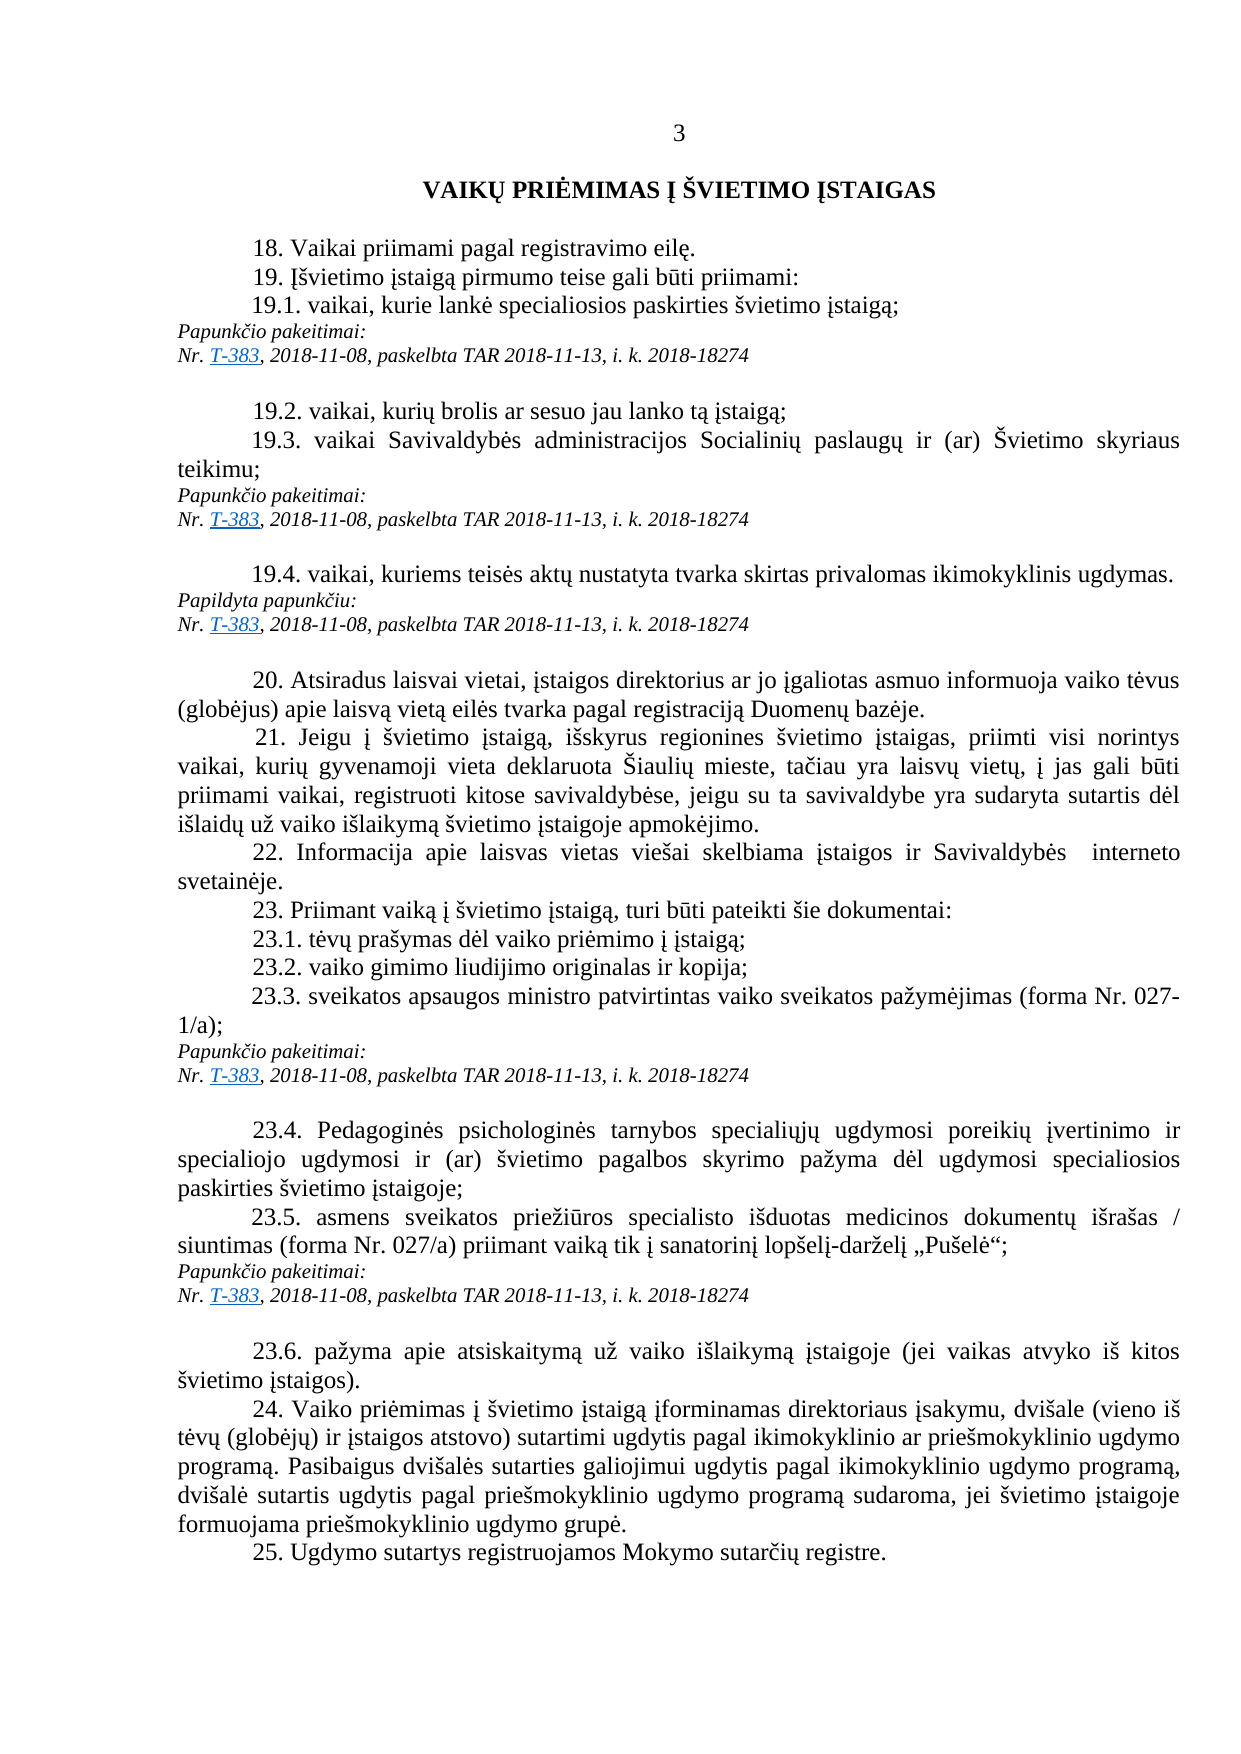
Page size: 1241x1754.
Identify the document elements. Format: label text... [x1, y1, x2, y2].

text 19.3. vaikai Savivaldybės administracijos Socialinių paslaugų ir (ar) Švietimo skyriaus teikimu; [177, 425, 1181, 482]
text Nr. T-383, 2018-11-08, paskelbta TAR 2018-11-13, i. k. 2018-18274 [177, 1063, 1181, 1087]
text 19.4. vaikai, kuriems teisės aktų nustatyta tvarka skirtas privalomas ikimokyklinis ugdymas. [177, 559, 1181, 588]
text Papunkčio pakeitimai: [177, 482, 1181, 507]
text 23.1. tėvų prašymas dėl vaiko priėmimo į įstaigą; [177, 924, 1181, 952]
text 24. vaiko priėmimas į švietimo įstaigą įforminamas direktoriaus įsakymu, dvišale (vieno iš tėvų (globėjų) ir įstaigos atstovo) sutartimi ugdytis pagal ikimokyklinio ar priešmokyklinio ugdymo programą. Pasibaigus dvišalės sutarties galiojimui ugdytis pagal ikimokyklinio ugdymo programą, dvišalė sutartis ugdytis pagal priešmokyklinio ugdymo programą sudaroma, jei švietimo įstaigoje formuojama priešmokyklinio ugdymo grupė. [177, 1394, 1181, 1537]
text 18. Vaikai priimami pagal registravimo eilę. [177, 233, 1181, 262]
text Nr. T-383, 2018-11-08, paskelbta TAR 2018-11-13, i. k. 2018-18274 [177, 507, 1181, 531]
text 22. Informacija apie laisvas vietas viešai skelbiama įstaigos ir Savivaldybės interneto svetainėje. [177, 837, 1181, 895]
text Nr. T-383, 2018-11-08, paskelbta TAR 2018-11-13, i. k. 2018-18274 [177, 612, 1181, 636]
text 19. Įšvietimo įstaigą pirmumo teise gali būti priimami: [177, 262, 1181, 291]
text 23.2. vaiko gimimo liudijimo originalas ir kopija; [177, 952, 1181, 981]
text Papunkčio pakeitimai: [177, 319, 1181, 343]
text 23. Priimant vaiką į švietimo įstaigą, turi būti pateikti šie dokumentai: [177, 895, 1181, 924]
text Nr. T-383, 2018-11-08, paskelbta TAR 2018-11-13, i. k. 2018-18274 [177, 343, 1181, 367]
text 23.6. pažyma apie atsiskaitymą už vaiko išlaikymą įstaigoje (jei vaikas atvyko iš kitos švietimo įstaigos). [177, 1336, 1181, 1394]
text 19.1. vaikai, kurie lankė specialiosios paskirties švietimo įstaigą; [177, 291, 1181, 319]
text 23.4. Pedagoginės psichologinės tarnybos specialiųjų ugdymosi poreikių įvertinimo ir specialiojo ugdymosi ir (ar) švietimo pagalbos skyrimo pažyma dėl ugdymosi specialiosios paskirties švietimo įstaigoje; [177, 1116, 1181, 1202]
text 23.5. asmens sveikatos priežiūros specialisto išduotas medicinos dokumentų išrašas / siuntimas (forma Nr. 027/a) priimant vaiką tik į sanatorinį lopšelį-darželį „Pušelė“; [177, 1202, 1181, 1259]
text 25. Ugdymo sutartys registruojamos Mokymo sutarčių registre. [177, 1537, 1181, 1566]
text Nr. T-383, 2018-11-08, paskelbta TAR 2018-11-13, i. k. 2018-18274 [177, 1283, 1181, 1307]
text 23.3. sveikatos apsaugos ministro patvirtintas vaiko sveikatos pažymėjimas (forma Nr. 027-1/a); [177, 981, 1181, 1039]
text Papildyta papunkčiu: [177, 588, 1181, 612]
text 21. Jeigu į švietimo įstaigą, išskyrus regionines švietimo įstaigas, priimti visi norintys vaikai, kurių gyvenamoji vieta deklaruota Šiaulių mieste, tačiau yra laisvų vietų, į jas gali būti priimami vaikai, registruoti kitose savivaldybėse, jeigu su ta savivaldybe yra sudaryta sutartis dėl išlaidų už vaiko išlaikymą švietimo įstaigoje apmokėjimo. [177, 722, 1181, 837]
text 19.2. vaikai, kurių brolis ar sesuo jau lanko tą įstaigą; [177, 396, 1181, 425]
text Papunkčio pakeitimai: [177, 1039, 1181, 1063]
text 20. Atsiradus laisvai vietai, įstaigos direktorius ar jo įgaliotas asmuo informuoja vaiko tėvus (globėjus) apie laisvą vietą eilės tvarka pagal registraciją Duomenų bazėje. [177, 665, 1181, 722]
text VAIKŲ priėmimas Į švietimo ĮSTAIGAS [177, 176, 1181, 204]
text Papunkčio pakeitimai: [177, 1259, 1181, 1283]
